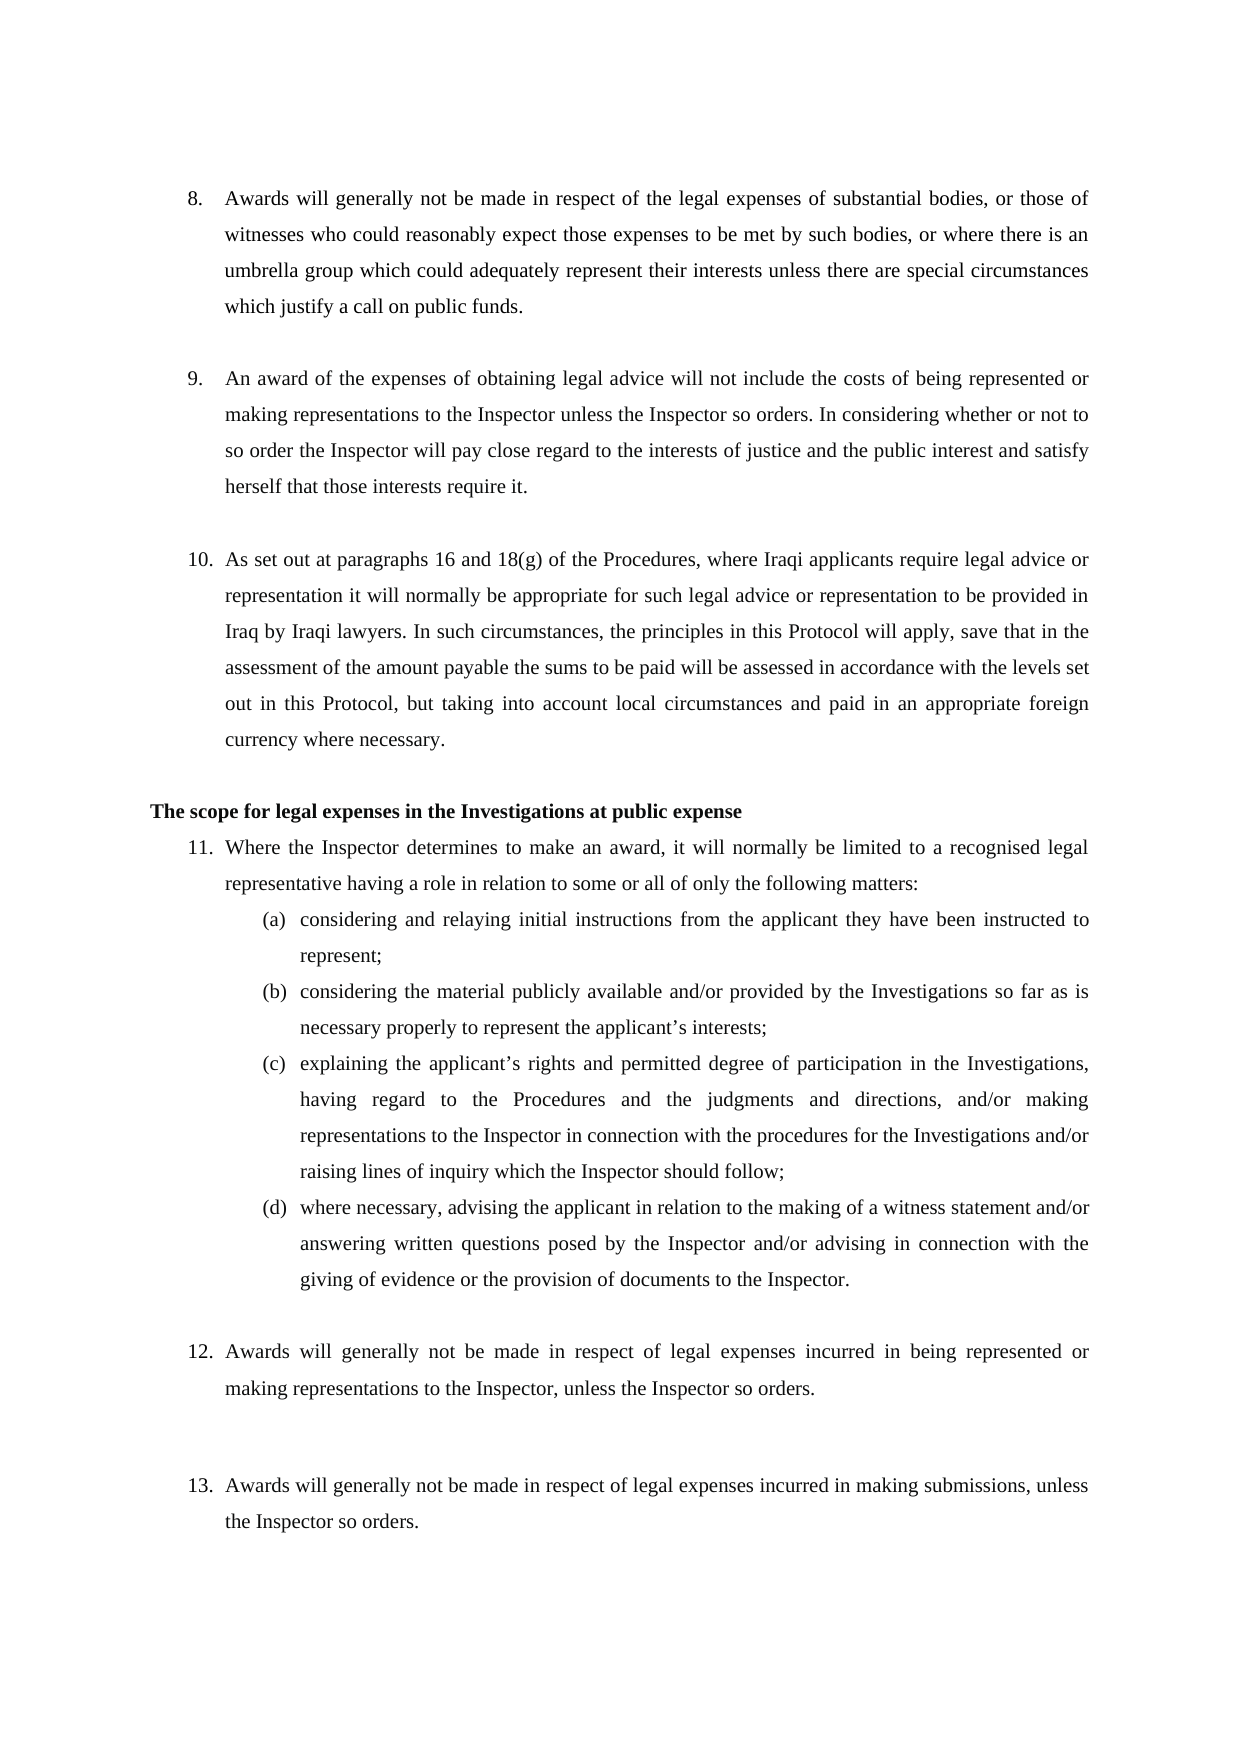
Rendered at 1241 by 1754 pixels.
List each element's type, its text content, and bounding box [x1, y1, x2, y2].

list where necessary, advising the applicant in relation to the making of a witness statement and/or answering written questions posed by the Inspector and/or advising in connection with the giving of evidence or the provision of documents to the Inspector. [262, 1195, 1090, 1291]
list Where the Inspector determines to make an award, it will normally be limited to a recognised legal representative having a role in relation to some or all of only the following matters: [187, 835, 1090, 895]
list Awards will generally not be made in respect of legal expenses incurred in being represented or making representations to the Inspector, unless the Inspector so orders. [187, 1339, 1090, 1399]
list Awards will generally not be made in respect of legal expenses incurred in making submissions, unless the Inspector so orders. [187, 1473, 1090, 1533]
list explaining the applicant’s rights and permitted degree of participation in the Investigations, having regard to the Procedures and the judgments and directions, and/or making representations to the Inspector in connection with the procedures for the Investigations and/or raising lines of inquiry which the Inspector should follow; [262, 1051, 1090, 1183]
subtitle The scope for legal expenses in the Investigations at public expense [150, 799, 1090, 823]
list considering the material publicly available and/or provided by the Investigations so far as is necessary properly to represent the applicant’s interests; [262, 979, 1090, 1039]
list An award of the expenses of obtaining legal advice will not include the costs of being represented or making representations to the Inspector unless the Inspector so orders. In considering whether or not to so order the Inspector will pay close regard to the interests of justice and the public interest and satisfy herself that those interests require it. [187, 366, 1090, 498]
list considering and relaying initial instructions from the applicant they have been instructed to represent; [262, 907, 1090, 967]
list As set out at paragraphs 16 and 18(g) of the Procedures, where Iraqi applicants require legal advice or representation it will normally be appropriate for such legal advice or representation to be provided in Iraq by Iraqi lawyers. In such circumstances, the principles in this Protocol will apply, save that in the assessment of the amount payable the sums to be paid will be assessed in accordance with the levels set out in this Protocol, but taking into account local circumstances and paid in an appropriate foreign currency where necessary. [187, 546, 1090, 751]
list Awards will generally not be made in respect of the legal expenses of substantial bodies, or those of witnesses who could reasonably expect those expenses to be met by such bodies, or where there is an umbrella group which could adequately represent their interests unless there are special circumstances which justify a call on public funds. [187, 186, 1090, 318]
